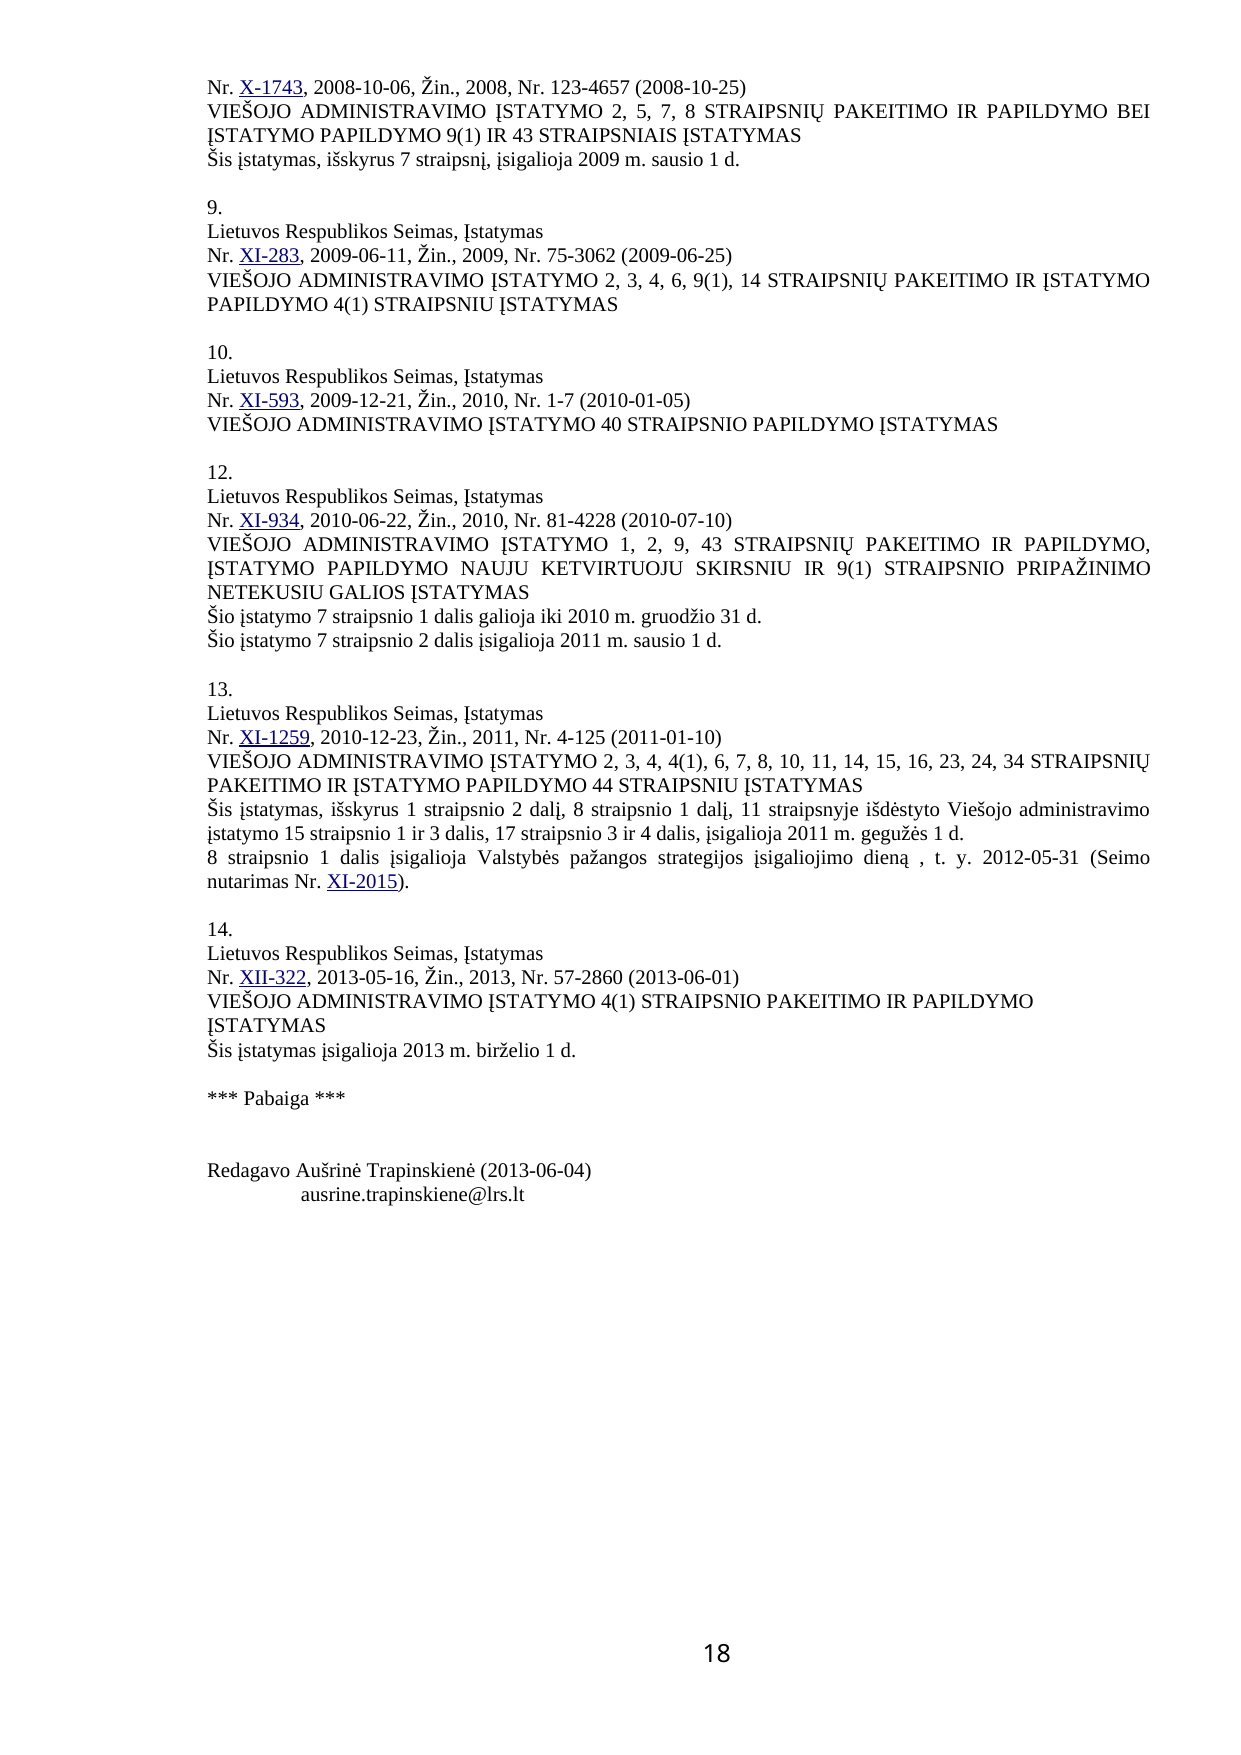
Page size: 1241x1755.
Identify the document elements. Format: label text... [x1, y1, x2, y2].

text Lietuvos Respublikos Seimas, Įstatymas [207, 484, 1152, 508]
text Nr. XI-593, 2009-12-21, Žin., 2010, Nr. 1-7 (2010-01-05) [207, 388, 1152, 412]
text ausrine.trapinskiene@lrs.lt [207, 1182, 1152, 1206]
text 12. [207, 460, 1152, 484]
text VIEŠOJO ADMINISTRAVIMO ĮSTATYMO 40 STRAIPSNIO PAPILDYMO ĮSTATYMAS [207, 412, 1152, 436]
text VIEŠOJO ADMINISTRAVIMO ĮSTATYMO 2, 3, 4, 6, 9(1), 14 STRAIPSNIŲ PAKEITIMO IR ĮSTATYMO PAPILDYMO 4(1) STRAIPSNIU ĮSTATYMAS [207, 267, 1152, 316]
text Lietuvos Respublikos Seimas, Įstatymas [207, 701, 1152, 725]
text Šis įstatymas, išskyrus 1 straipsnio 2 dalį, 8 straipsnio 1 dalį, 11 straipsnyje išdėstyto Viešojo administravimo įstatymo 15 straipsnio 1 ir 3 dalis, 17 straipsnio 3 ir 4 dalis, įsigalioja 2011 m. gegužės 1 d. [207, 797, 1152, 845]
text 14. [207, 917, 1152, 941]
text 10. [207, 340, 1152, 364]
text Nr. X-1743, 2008-10-06, Žin., 2008, Nr. 123-4657 (2008-10-25) [207, 75, 1152, 99]
text VIEŠOJO ADMINISTRAVIMO ĮSTATYMO 2, 3, 4, 4(1), 6, 7, 8, 10, 11, 14, 15, 16, 23, 24, 34 STRAIPSNIŲ PAKEITIMO IR ĮSTATYMO PAPILDYMO 44 STRAIPSNIU ĮSTATYMAS [207, 749, 1152, 797]
text 13. [207, 677, 1152, 701]
text VIEŠOJO ADMINISTRAVIMO ĮSTATYMO 2, 5, 7, 8 STRAIPSNIŲ PAKEITIMO IR PAPILDYMO BEI ĮSTATYMO PAPILDYMO 9(1) IR 43 STRAIPSNIAIS ĮSTATYMAS [207, 99, 1152, 147]
text *** Pabaiga *** [207, 1086, 1152, 1110]
text Šis įstatymas, išskyrus 7 straipsnį, įsigalioja 2009 m. sausio 1 d. [207, 147, 1152, 171]
text 9. [207, 195, 1152, 219]
text Lietuvos Respublikos Seimas, Įstatymas [207, 219, 1152, 243]
text VIEŠOJO ADMINISTRAVIMO ĮSTATYMO 1, 2, 9, 43 STRAIPSNIŲ PAKEITIMO IR PAPILDYMO, ĮSTATYMO PAPILDYMO NAUJU KETVIRTUOJU SKIRSNIU IR 9(1) STRAIPSNIO PRIPAŽINIMO NETEKUSIU GALIOS ĮSTATYMAS [207, 532, 1152, 604]
text Nr. XI-1259, 2010-12-23, Žin., 2011, Nr. 4-125 (2011-01-10) [207, 725, 1152, 749]
text Šio įstatymo 7 straipsnio 2 dalis įsigalioja 2011 m. sausio 1 d. [207, 628, 1152, 652]
text Nr. XI-283, 2009-06-11, Žin., 2009, Nr. 75-3062 (2009-06-25) [207, 243, 1152, 267]
text Šio įstatymo 7 straipsnio 1 dalis galioja iki 2010 m. gruodžio 31 d. [207, 604, 1152, 628]
text Šis įstatymas įsigalioja 2013 m. birželio 1 d. [207, 1037, 1152, 1062]
text Redagavo Aušrinė Trapinskienė (2013-06-04) [207, 1158, 1152, 1182]
text Lietuvos Respublikos Seimas, Įstatymas [207, 364, 1152, 388]
text 8 straipsnio 1 dalis įsigalioja Valstybės pažangos strategijos įsigaliojimo dieną , t. y. 2012-05-31 (Seimo nutarimas Nr. XI-2015). [207, 845, 1152, 893]
text Nr. XII-322, 2013-05-16, Žin., 2013, Nr. 57-2860 (2013-06-01) [207, 965, 1152, 989]
text Nr. XI-934, 2010-06-22, Žin., 2010, Nr. 81-4228 (2010-07-10) [207, 508, 1152, 532]
text VIEŠOJO ADMINISTRAVIMO ĮSTATYMO 4(1) STRAIPSNIO PAKEITIMO IR PAPILDYMO ĮSTATYMAS [207, 989, 1152, 1037]
text Lietuvos Respublikos Seimas, Įstatymas [207, 941, 1152, 965]
